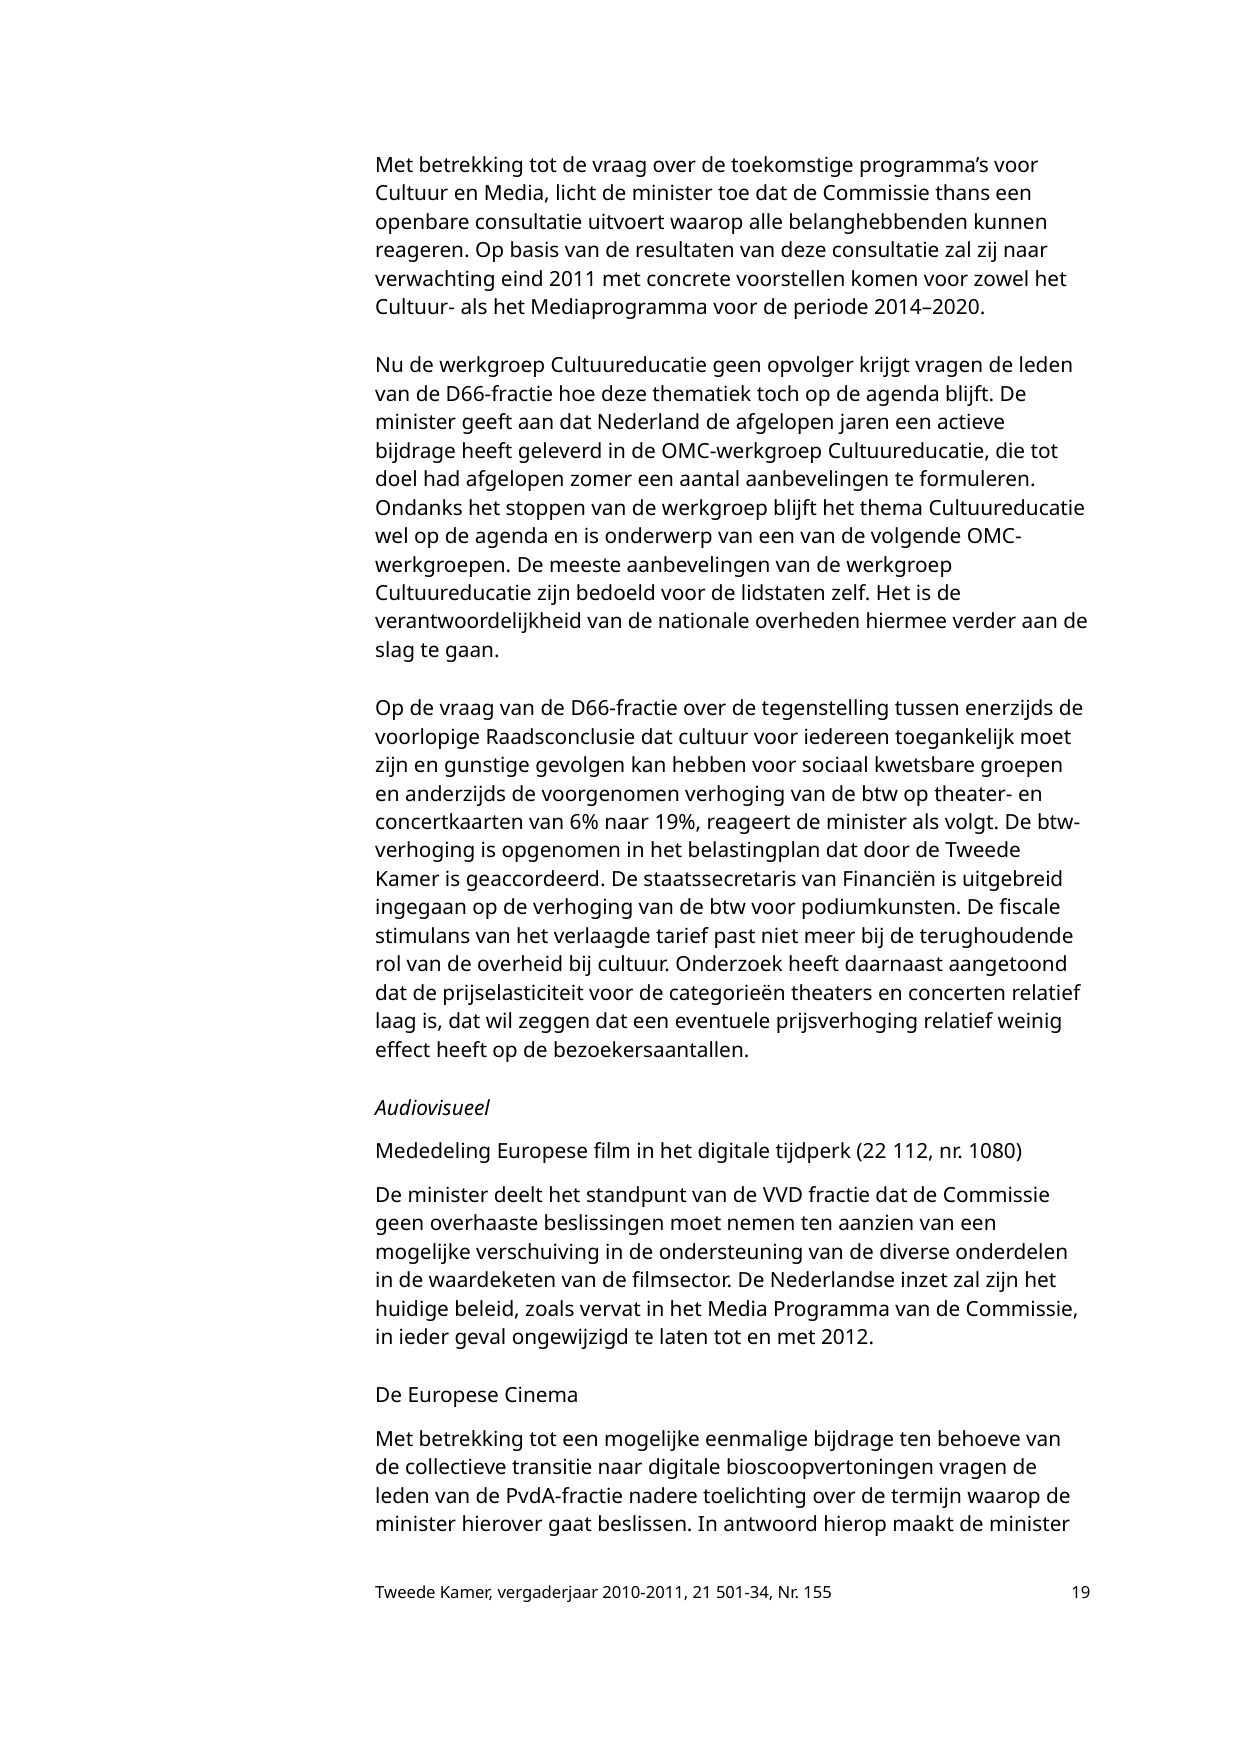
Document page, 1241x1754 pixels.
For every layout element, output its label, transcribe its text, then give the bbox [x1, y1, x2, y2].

text De minister deelt het standpunt van de VVD fractie dat de Commissie geen overhaaste beslissingen moet nemen ten aanzien van een mogelijke verschuiving in de ondersteuning van de diverse onderdelen in de waardeketen van de filmsector. De Nederlandse inzet zal zijn het huidige beleid, zoals vervat in het Media Programma van de Commissie, in ieder geval ongewijzigd te laten tot en met 2012. [375, 1180, 1090, 1351]
text Op de vraag van de D66-fractie over de tegenstelling tussen enerzijds de voorlopige Raadsconclusie dat cultuur voor iedereen toegankelijk moet zijn en gunstige gevolgen kan hebben voor sociaal kwetsbare groepen en anderzijds de voorgenomen verhoging van de btw op theater- en concertkaarten van 6% naar 19%, reageert de minister als volgt. De btw-verhoging is opgenomen in het belastingplan dat door de Tweede Kamer is geaccordeerd. De staatssecretaris van Financiën is uitgebreid ingegaan op de verhoging van de btw voor podiumkunsten. De fiscale stimulans van het verlaagde tarief past niet meer bij de terughoudende rol van de overheid bij cultuur. Onderzoek heeft daarnaast aangetoond dat de prijselasticiteit voor de categorieën theaters en concerten relatief laag is, dat wil zeggen dat een eventuele prijsverhoging relatief weinig effect heeft op de bezoekersaantallen. [375, 693, 1090, 1063]
text Audiovisueel [375, 1093, 1090, 1122]
text Mededeling Europese film in het digitale tijdperk (22 112, nr. 1080) [375, 1137, 1090, 1165]
text Met betrekking tot een mogelijke eenmalige bijdrage ten behoeve van de collectieve transitie naar digitale bioscoopvertoningen vragen de leden van de PvdA-fractie nadere toelichting over de termijn waarop de minister hierover gaat beslissen. In antwoord hierop maakt de minister [375, 1424, 1090, 1538]
text De Europese Cinema [375, 1381, 1090, 1409]
text Nu de werkgroep Cultuureducatie geen opvolger krijgt vragen de leden van de D66-fractie hoe deze thematiek toch op de agenda blijft. De minister geeft aan dat Nederland de afgelopen jaren een actieve bijdrage heeft geleverd in de OMC-werkgroep Cultuureducatie, die tot doel had afgelopen zomer een aantal aanbevelingen te formuleren. Ondanks het stoppen van de werkgroep blijft het thema Cultuureducatie wel op de agenda en is onderwerp van een van de volgende OMC-werkgroepen. De meeste aanbevelingen van de werkgroep Cultuureducatie zijn bedoeld voor de lidstaten zelf. Het is de verantwoordelijkheid van de nationale overheden hiermee verder aan de slag te gaan. [375, 351, 1090, 663]
text Met betrekking tot de vraag over de toekomstige programma’s voor Cultuur en Media, licht de minister toe dat de Commissie thans een openbare consultatie uitvoert waarop alle belanghebbenden kunnen reageren. Op basis van de resultaten van deze consultatie zal zij naar verwachting eind 2011 met concrete voorstellen komen voor zowel het Cultuur- als het Mediaprogramma voor de periode 2014–2020. [375, 150, 1090, 321]
